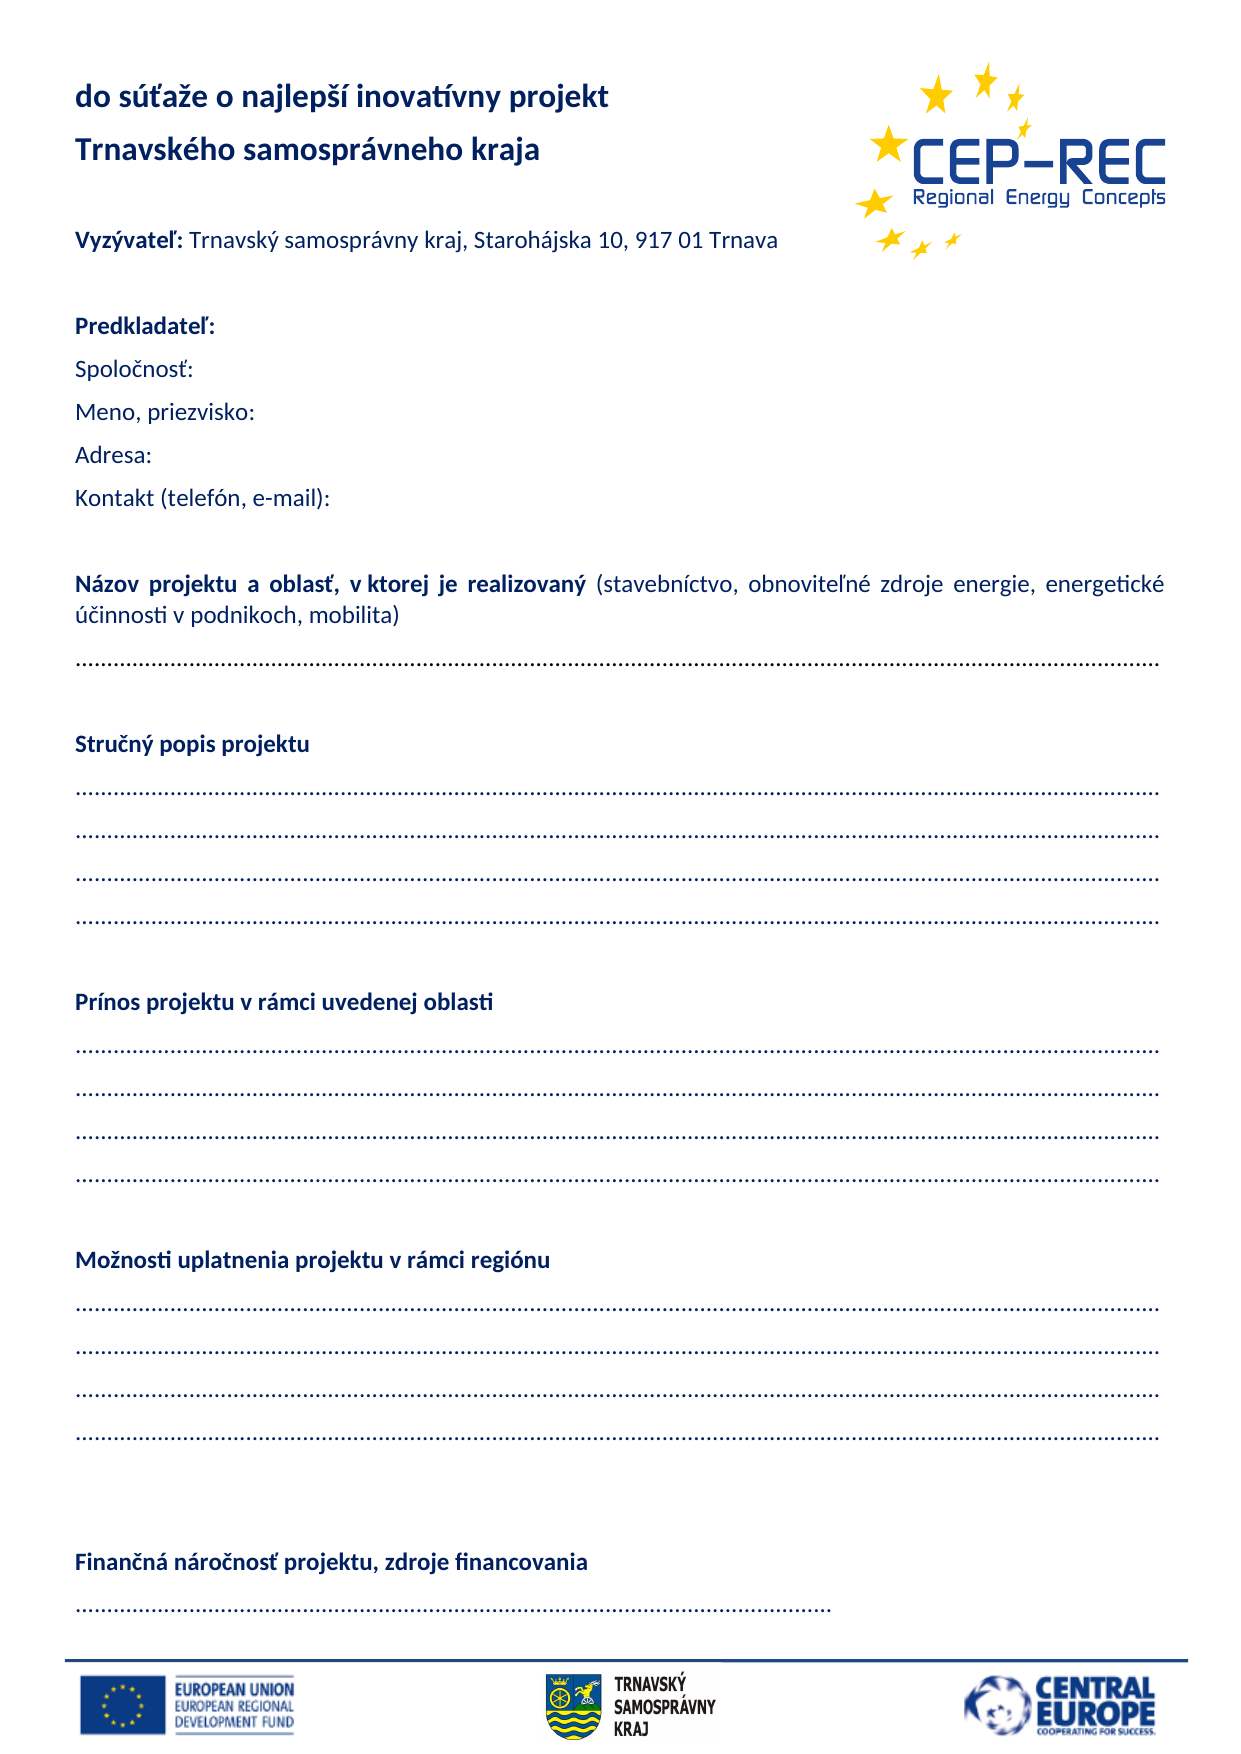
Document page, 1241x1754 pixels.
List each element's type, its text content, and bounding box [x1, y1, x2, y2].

text Finančná náročnosť projektu, zdroje financovania [75, 1546, 1165, 1576]
text do súťaže o najlepší inovatívny projekt [75, 75, 1165, 116]
text Trnavského samosprávneho kraja [75, 128, 1165, 169]
text ............................................................................................................................................................................ [75, 857, 1165, 888]
text ............................................................................................................................................................................ [75, 1417, 1165, 1447]
text ........................................................................................................................ [75, 1589, 1165, 1619]
text Predkladateľ: [75, 311, 1165, 341]
text ............................................................................................................................................................................ [75, 642, 1165, 673]
text Prínos projektu v rámci uvedenej oblasti [75, 986, 1165, 1017]
text ............................................................................................................................................................................ [75, 1287, 1165, 1318]
text ............................................................................................................................................................................ [75, 771, 1165, 802]
text ............................................................................................................................................................................ [75, 1331, 1165, 1361]
text Stručný popis projektu [75, 728, 1165, 759]
text ............................................................................................................................................................................ [75, 900, 1165, 931]
text ............................................................................................................................................................................ [75, 1158, 1165, 1189]
text Kontakt (telefón, e-mail): [75, 483, 1165, 513]
text Meno, priezvisko: [75, 397, 1165, 427]
text ............................................................................................................................................................................ [75, 1029, 1165, 1060]
text ............................................................................................................................................................................ [75, 1373, 1165, 1404]
text Názov projektu a oblasť, v ktorej je realizovaný (stavebníctvo, obnoviteľné zdroje energie, energetické účinnosti v podnikoch, mobilita) [75, 569, 1165, 630]
text Adresa: [75, 439, 1165, 470]
text Vyzývateľ: Trnavský samosprávny kraj, Starohájska 10, 917 01 Trnava [75, 224, 1165, 255]
text ............................................................................................................................................................................ [75, 1115, 1165, 1146]
text ............................................................................................................................................................................ [75, 1072, 1165, 1103]
text Spoločnosť: [75, 353, 1165, 384]
text ............................................................................................................................................................................ [75, 814, 1165, 845]
text Možnosti uplatnenia projektu v rámci regiónu [75, 1244, 1165, 1275]
